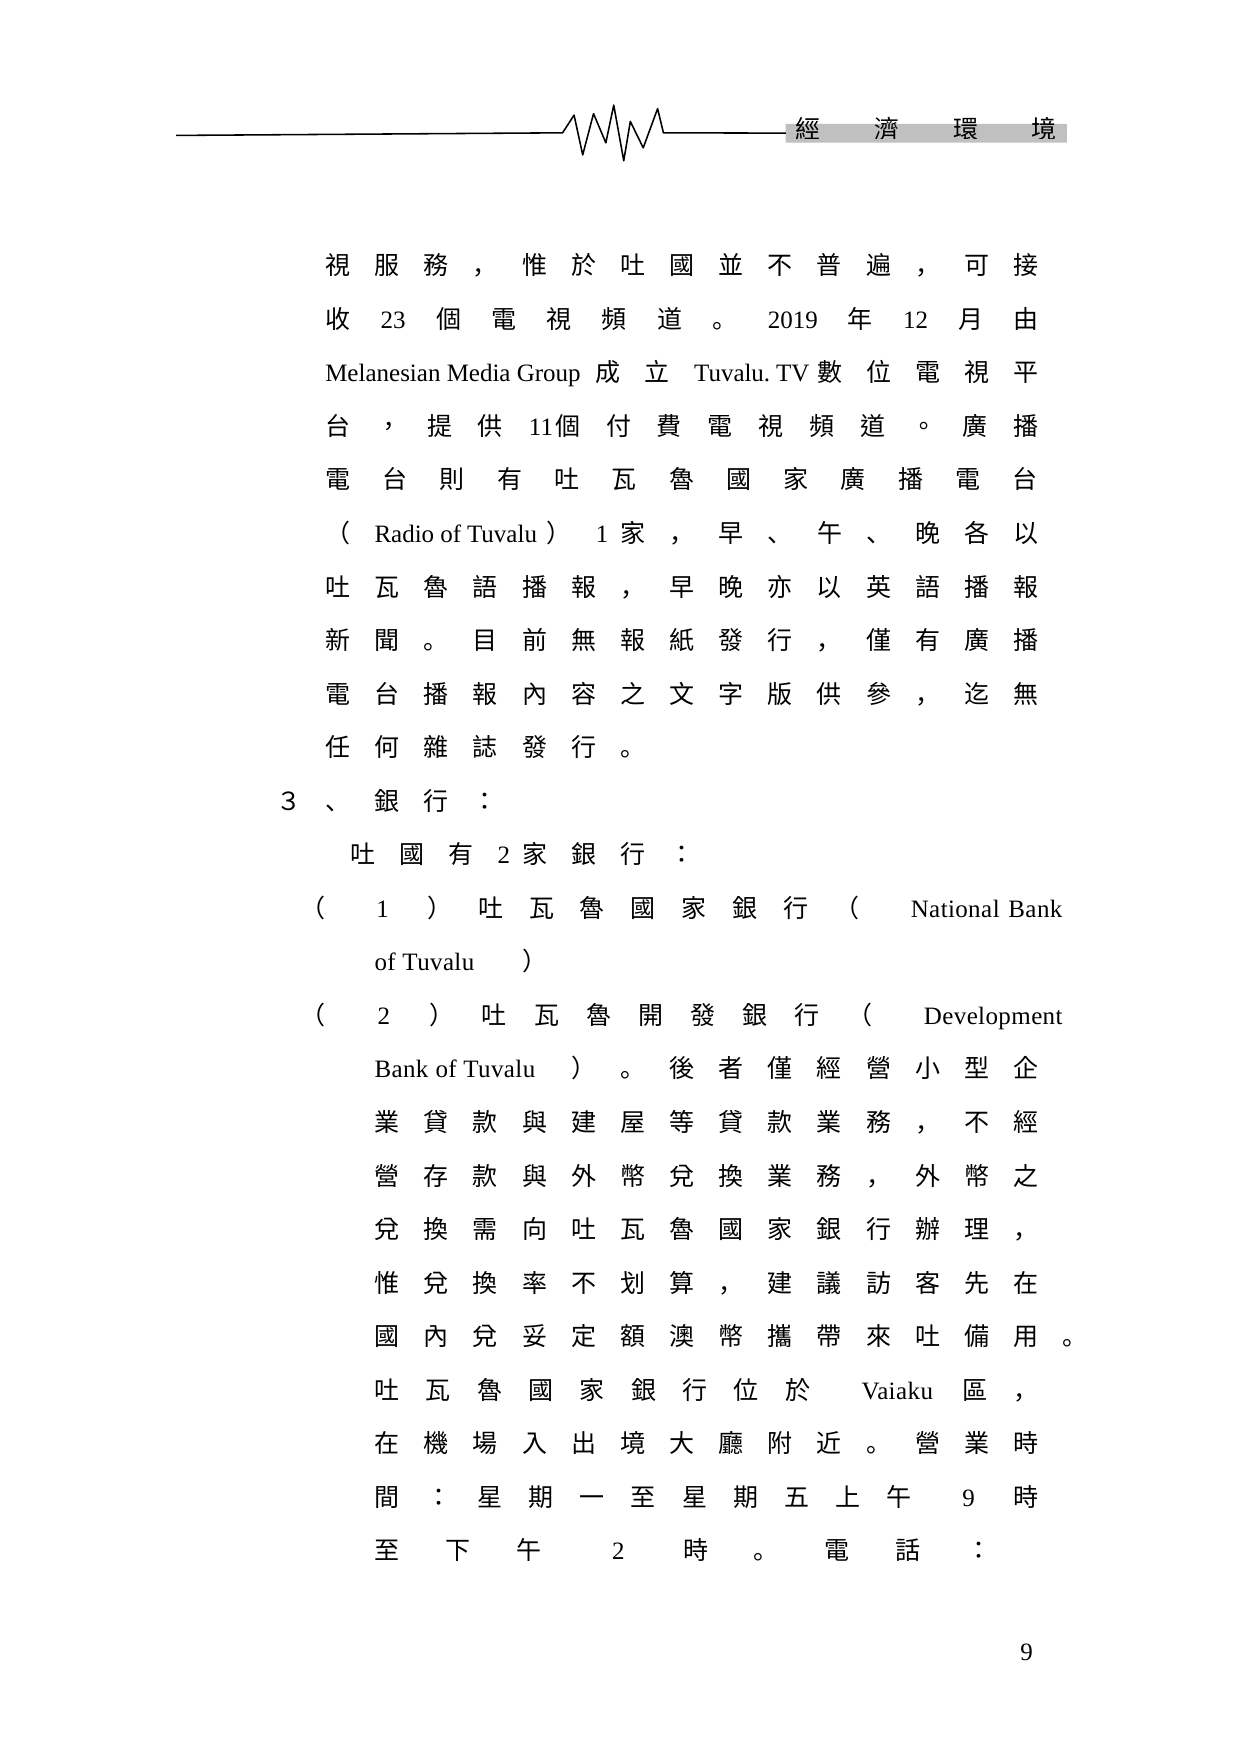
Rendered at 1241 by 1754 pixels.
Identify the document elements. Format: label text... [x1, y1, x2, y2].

text 視服務，惟於吐國並不普遍，可接收23個電視頻道。2019年12月由Melanesian Media Group成立Tuvalu. TV數位電視平台，提供11個付費電視頻道。廣播電台則有吐瓦魯國家廣播電台（Radio of Tuvalu）1家，早、午、晚各以吐瓦魯語播報，早晚亦以英語播報新聞。目前無報紙發行，僅有廣播電台播報內容之文字版供參，迄無任何雜誌發行。 [325, 237, 1063, 773]
text （1）吐瓦魯國家銀行（National Bank of Tuvalu） [301, 880, 1063, 987]
text ３、銀行： [276, 773, 1063, 826]
text （2）吐瓦魯開發銀行（Development Bank of Tuvalu）。後者僅經營小型企業貸款與建屋等貸款業務，不經營存款與外幣兌換業務，外幣之兌換需向吐瓦魯國家銀行辦理，惟兌換率不划算，建議訪客先在國內兌妥定額澳幣攜帶來吐備用。吐瓦魯國家銀行位於Vaiaku區，在機場入出境大廳附近。營業時間：星期一至星期五上午9時至下午2時。電話：20792，20803；傳真：20664。吐國銀行無發行信用卡，一般商號亦不接受使用信用卡及美金。持美金現金之遊客可向吐瓦魯國家銀行兌換成澳幣。 [301, 987, 1063, 1576]
text 吐國有2家銀行： [325, 826, 1063, 880]
